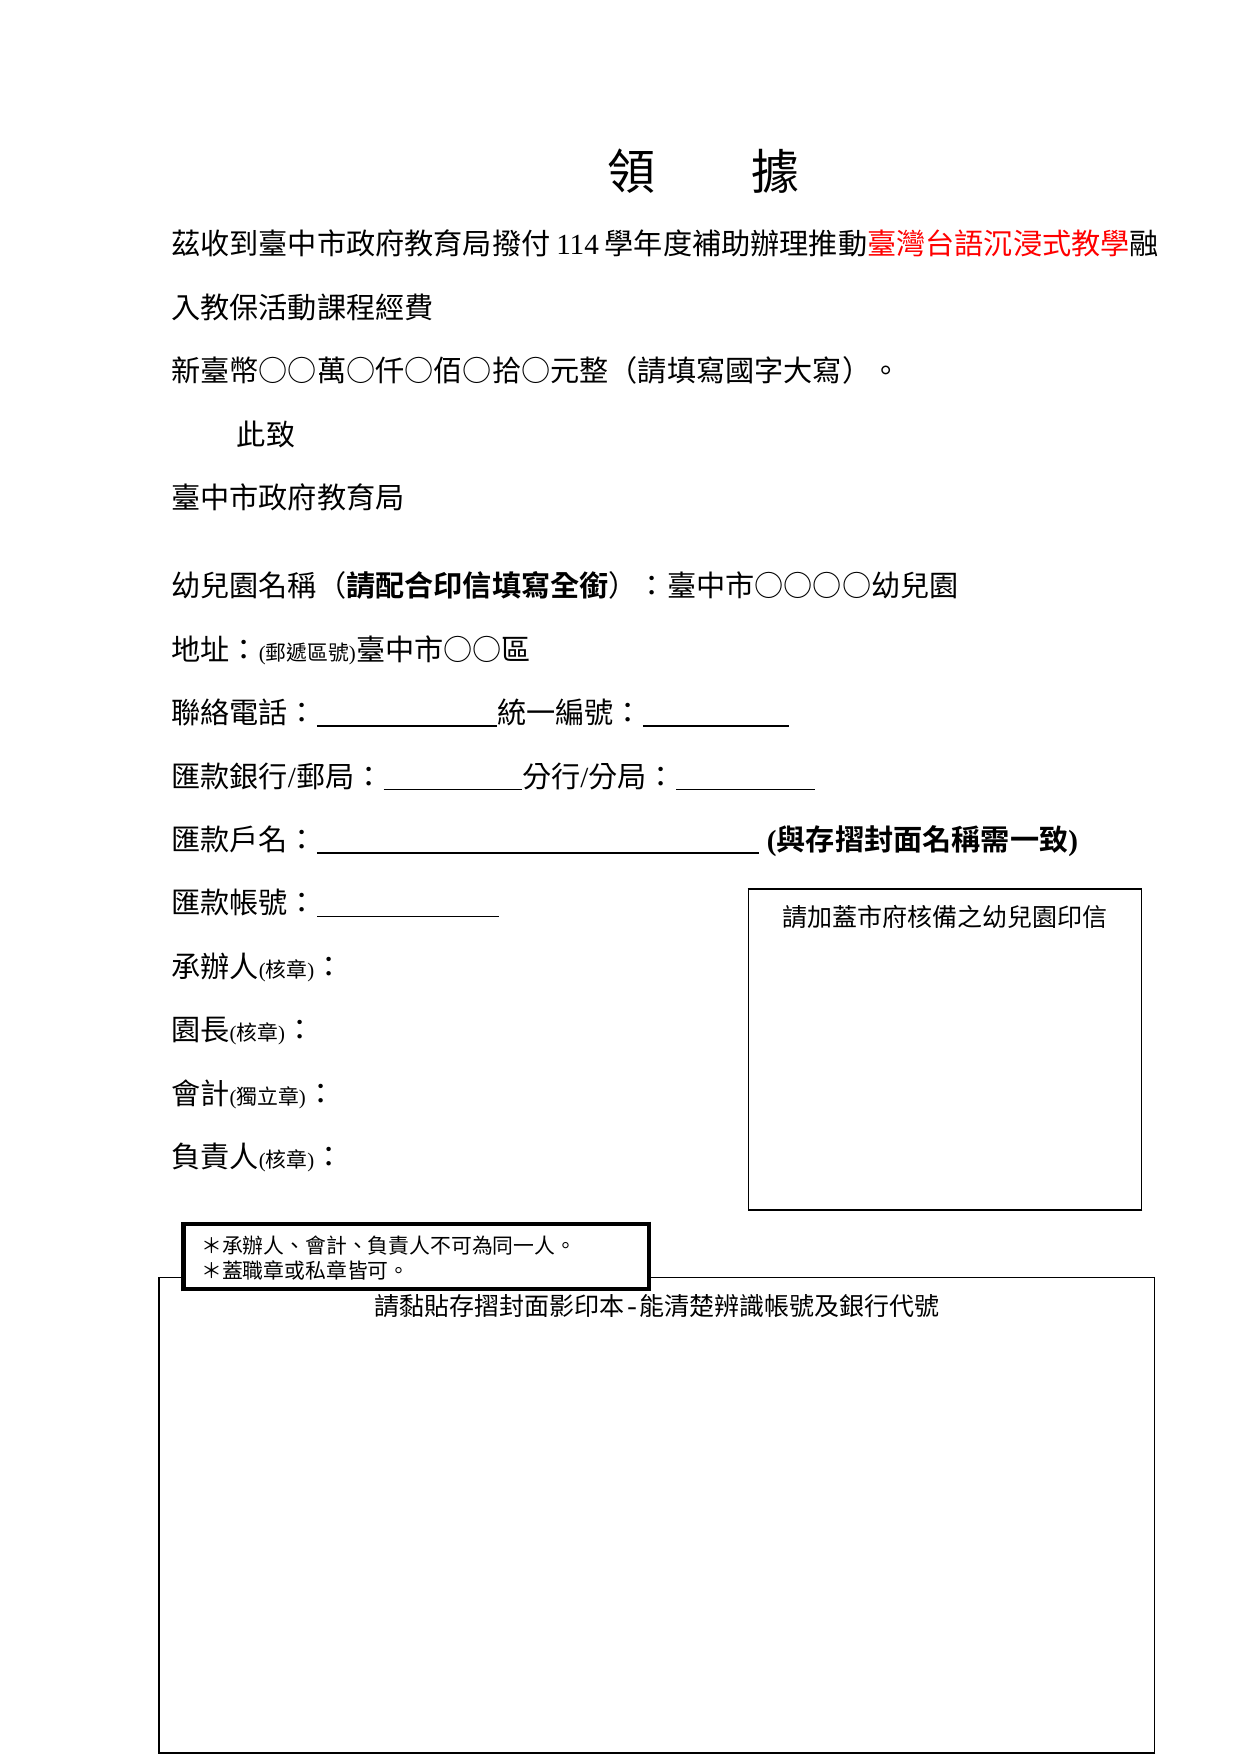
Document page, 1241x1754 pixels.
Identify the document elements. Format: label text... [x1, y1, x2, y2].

text 地址：(郵遞區號)臺中市○○區 [171, 626, 1181, 669]
text 承辦人(核章)： [171, 943, 747, 986]
text [1142, 1070, 1181, 1113]
text [1142, 1134, 1181, 1176]
text ＊承辦人、會計、負責人不可為同一人。 [201, 1234, 631, 1259]
text 匯款戶名： (與存摺封面名稱需一致) [171, 817, 1181, 859]
text 會計(獨立章)： [171, 1070, 747, 1113]
text 新臺幣○○萬○仟○佰○拾○元整（請填寫國字大寫）。 [171, 348, 1181, 390]
text 匯款銀行/郵局： 分行/分局： [171, 753, 1181, 796]
text 聯絡電話： 統一編號： [171, 690, 1181, 732]
text [1142, 943, 1181, 986]
text 臺中市政府教育局 [171, 474, 1181, 517]
text 領 據 [83, 96, 1181, 221]
text 園長(核章)： [171, 1007, 747, 1049]
text 匯款帳號： [171, 880, 1181, 1211]
text [1142, 1007, 1181, 1049]
text 負責人(核章)： [171, 1134, 747, 1176]
text 茲收到臺中市政府教育局撥付114學年度補助辦理推動臺灣台語沉浸式教學融入教保活動課程經費 [171, 221, 1181, 326]
text 此致 [171, 411, 1181, 453]
text 請加蓋市府核備之幼兒園印信 [764, 897, 1126, 933]
text 幼兒園名稱（請配合印信填寫全銜）：臺中市○○○○幼兒園 [171, 563, 1181, 605]
text 請黏貼存摺封面影印本-能清楚辨識帳號及銀行代號 [175, 1286, 1138, 1322]
text ＊蓋職章或私章皆可。 [201, 1259, 631, 1279]
